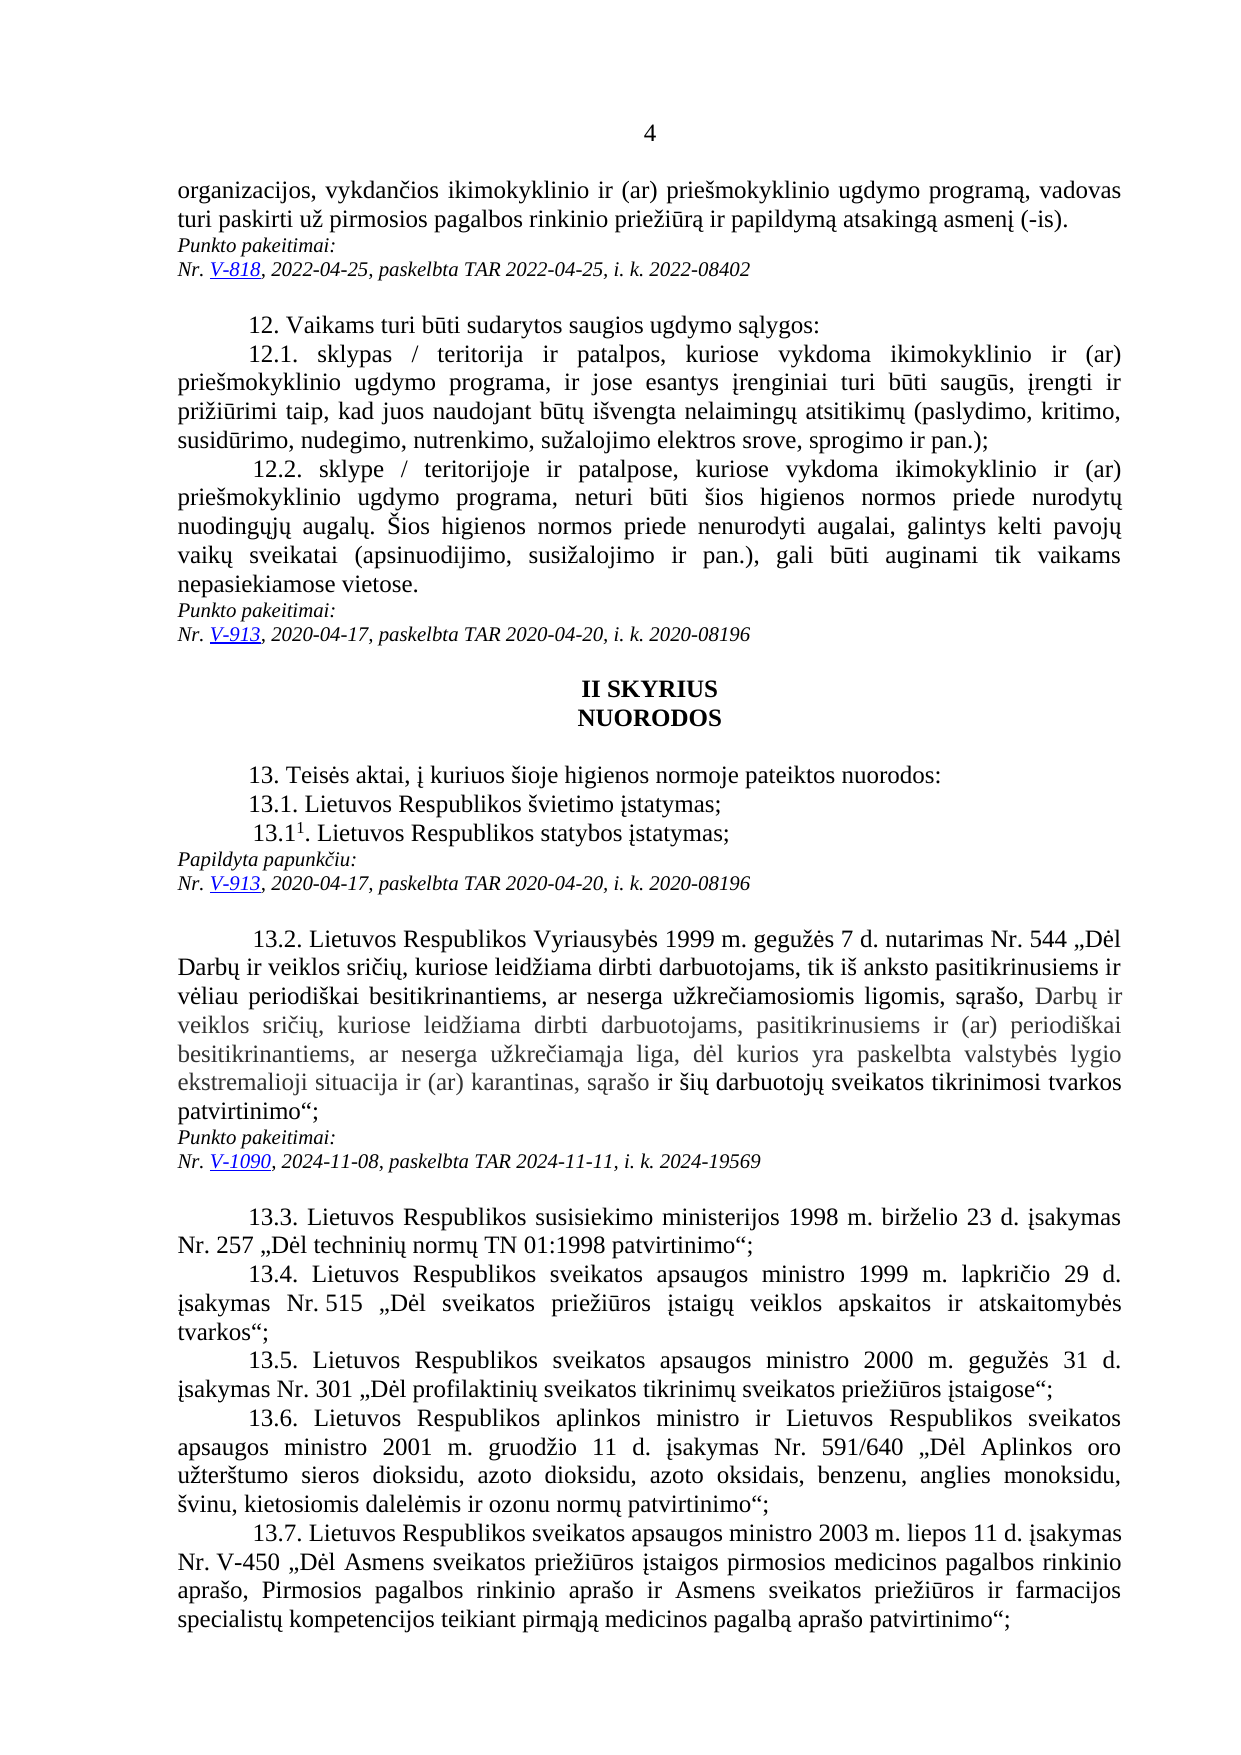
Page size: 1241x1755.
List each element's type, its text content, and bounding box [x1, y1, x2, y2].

text 13.3. Lietuvos Respublikos susisiekimo ministerijos 1998 m. birželio 23 d. įsakymas Nr. 257 „Dėl techninių normų TN 01:1998 patvirtinimo“; [177, 1202, 1122, 1259]
text NUORODOS [177, 703, 1122, 732]
text Papildyta papunkčiu: [177, 847, 1122, 871]
text 13. Teisės aktai, į kuriuos šioje higienos normoje pateiktos nuorodos: [177, 761, 1122, 789]
text 13.6. Lietuvos Respublikos aplinkos ministro ir Lietuvos Respublikos sveikatos apsaugos ministro 2001 m. gruodžio 11 d. įsakymas Nr. 591/640 „Dėl Aplinkos oro užterštumo sieros dioksidu, azoto dioksidu, azoto oksidais, benzenu, anglies monoksidu, švinu, kietosiomis dalelėmis ir ozonu normų patvirtinimo“; [177, 1403, 1122, 1518]
text Nr. V-913, 2020-04-17, paskelbta TAR 2020-04-20, i. k. 2020-08196 [177, 622, 1122, 646]
text 13.7. Lietuvos Respublikos sveikatos apsaugos ministro 2003 m. liepos 11 d. įsakymas Nr. V-450 „Dėl Asmens sveikatos priežiūros įstaigos pirmosios medicinos pagalbos rinkinio aprašo, Pirmosios pagalbos rinkinio aprašo ir Asmens sveikatos priežiūros ir farmacijos specialistų kompetencijos teikiant pirmąją medicinos pagalbą aprašo patvirtinimo“; [177, 1518, 1122, 1633]
text 13.1. Lietuvos Respublikos švietimo įstatymas; [177, 789, 1122, 818]
text 12.2. sklype / teritorijoje ir patalpose, kuriose vykdoma ikimokyklinio ir (ar) priešmokyklinio ugdymo programa, neturi būti šios higienos normos priede nurodytų nuodingųjų augalų. Šios higienos normos priede nenurodyti augalai, galintys kelti pavojų vaikų sveikatai (apsinuodijimo, susižalojimo ir pan.), gali būti auginami tik vaikams nepasiekiamose vietose. [177, 454, 1122, 597]
text Nr. V-1090, 2024-11-08, paskelbta TAR 2024-11-11, i. k. 2024-19569 [177, 1149, 1122, 1173]
text II SKYRIUS [177, 674, 1122, 703]
text 13.11. Lietuvos Respublikos statybos įstatymas; [177, 818, 1122, 847]
text Punkto pakeitimai: [177, 1125, 1122, 1149]
text 12. Vaikams turi būti sudarytos saugios ugdymo sąlygos: [177, 310, 1122, 339]
text Nr. V-818, 2022-04-25, paskelbta TAR 2022-04-25, i. k. 2022-08402 [177, 257, 1122, 281]
text 13.4. Lietuvos Respublikos sveikatos apsaugos ministro 1999 m. lapkričio 29 d. įsakymas Nr. 515 „Dėl sveikatos priežiūros įstaigų veiklos apskaitos ir atskaitomybės tvarkos“; [177, 1259, 1122, 1346]
text 13.2. Lietuvos Respublikos Vyriausybės 1999 m. gegužės 7 d. nutarimas Nr. 544 „Dėl Darbų ir veiklos sričių, kuriose leidžiama dirbti darbuotojams, tik iš anksto pasitikrinusiems ir vėliau periodiškai besitikrinantiems, ar neserga užkrečiamosiomis ligomis, sąrašo, Darbų ir veiklos sričių, kuriose leidžiama dirbti darbuotojams, pasitikrinusiems ir (ar) periodiškai besitikrinantiems, ar neserga užkrečiamąja liga, dėl kurios yra paskelbta valstybės lygio ekstremalioji situacija ir (ar) karantinas, sąrašo ir šių darbuotojų sveikatos tikrinimosi tvarkos patvirtinimo“; [177, 924, 1122, 1125]
text Punkto pakeitimai: [177, 233, 1122, 257]
text Punkto pakeitimai: [177, 597, 1122, 622]
text Nr. V-913, 2020-04-17, paskelbta TAR 2020-04-20, i. k. 2020-08196 [177, 871, 1122, 895]
text 12.1. sklypas / teritorija ir patalpos, kuriose vykdoma ikimokyklinio ir (ar) priešmokyklinio ugdymo programa, ir jose esantys įrenginiai turi būti saugūs, įrengti ir prižiūrimi taip, kad juos naudojant būtų išvengta nelaimingų atsitikimų (paslydimo, kritimo, susidūrimo, nudegimo, nutrenkimo, sužalojimo elektros srove, sprogimo ir pan.); [177, 339, 1122, 454]
text 13.5. Lietuvos Respublikos sveikatos apsaugos ministro 2000 m. gegužės 31 d. įsakymas Nr. 301 „Dėl profilaktinių sveikatos tikrinimų sveikatos priežiūros įstaigose“; [177, 1346, 1122, 1403]
text organizacijos, vykdančios ikimokyklinio ir (ar) priešmokyklinio ugdymo programą, vadovas turi paskirti už pirmosios pagalbos rinkinio priežiūrą ir papildymą atsakingą asmenį (-is). [177, 176, 1122, 233]
